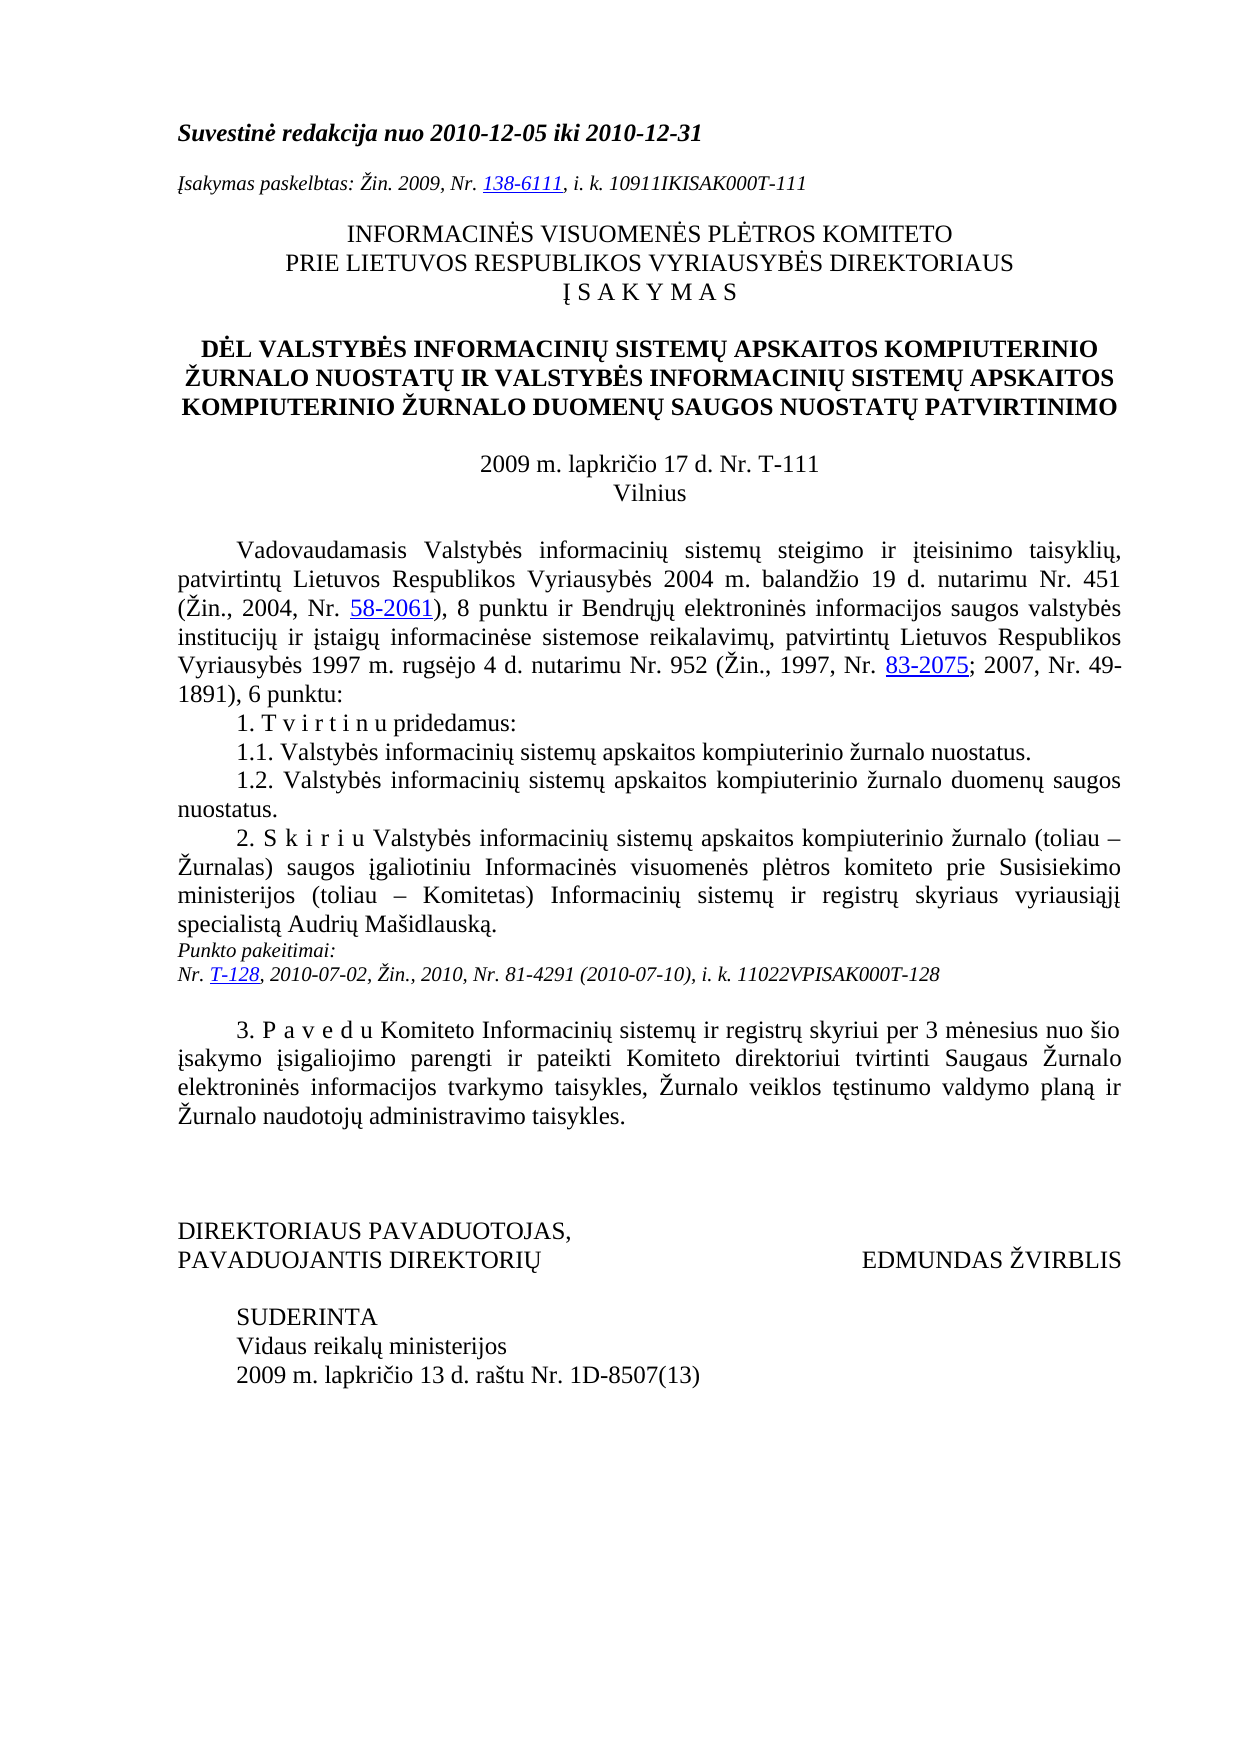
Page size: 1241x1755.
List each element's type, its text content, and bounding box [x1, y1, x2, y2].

text Vilnius [177, 478, 1122, 507]
text 1.1. Valstybės informacinių sistemų apskaitos kompiuterinio žurnalo nuostatus. [177, 737, 1122, 765]
text Nr. T-128, 2010-07-02, Žin., 2010, Nr. 81-4291 (2010-07-10), i. k. 11022VPISAK000T-128 [177, 962, 1122, 986]
text Direktoriaus pavaduotojas, [177, 1216, 1122, 1245]
text Įsakymas paskelbtas: Žin. 2009, Nr. 138-6111, i. k. 10911IKISAK000T-111 [177, 171, 1122, 195]
text Į S A K Y M A S [177, 277, 1122, 305]
text pavaduojantis direktorių Edmundas Žvirblis [177, 1245, 1122, 1273]
text PRIE LIETUVOS RESPUBLIKOS VYRIAUSYBĖS DIREKTORIAUS [177, 248, 1122, 277]
text Vadovaudamasis Valstybės informacinių sistemų steigimo ir įteisinimo taisyklių, patvirtintų Lietuvos Respublikos Vyriausybės 2004 m. balandžio 19 d. nutarimu Nr. 451 (Žin., 2004, Nr. 58-2061), 8 punktu ir Bendrųjų elektroninės informacijos saugos valstybės institucijų ir įstaigų informacinėse sistemose reikalavimų, patvirtintų Lietuvos Respublikos Vyriausybės 1997 m. rugsėjo 4 d. nutarimu Nr. 952 (Žin., 1997, Nr. 83-2075; 2007, Nr. 49-1891), 6 punktu: [177, 535, 1122, 708]
text DĖL VALSTYBĖS INFORMACINIŲ SISTEMŲ APSKAITOS KOMPIUTERINIO ŽURNALO NUOSTATŲ IR VALSTYBĖS INFORMACINIŲ SISTEMŲ APSKAITOS KOMPIUTERINIO ŽURNALO DUOMENŲ SAUGOS NUOSTATŲ PATVIRTINIMO [177, 334, 1122, 420]
text 2009 m. lapkričio 13 d. raštu Nr. 1D-8507(13) [177, 1360, 1122, 1388]
text Vidaus reikalų ministerijos [177, 1331, 1122, 1360]
text Suvestinė redakcija nuo 2010-12-05 iki 2010-12-31 [177, 118, 1122, 147]
text 3. P a v e d u Komiteto Informacinių sistemų ir registrų skyriui per 3 mėnesius nuo šio įsakymo įsigaliojimo parengti ir pateikti Komiteto direktoriui tvirtinti Saugaus Žurnalo elektroninės informacijos tvarkymo taisykles, Žurnalo veiklos tęstinumo valdymo planą ir Žurnalo naudotojų administravimo taisykles. [177, 1015, 1122, 1130]
text INFORMACINĖS VISUOMENĖS PLĖTROS KOMITETO [177, 219, 1122, 248]
text 1. T v i r t i n u pridedamus: [177, 708, 1122, 737]
text SUDERINTA [177, 1302, 1122, 1331]
text 1.2. Valstybės informacinių sistemų apskaitos kompiuterinio žurnalo duomenų saugos nuostatus. [177, 765, 1122, 823]
text 2. S k i r i u Valstybės informacinių sistemų apskaitos kompiuterinio žurnalo (toliau – Žurnalas) saugos įgaliotiniu Informacinės visuomenės plėtros komiteto prie Susisiekimo ministerijos (toliau – Komitetas) Informacinių sistemų ir registrų skyriaus vyriausiąjį specialistą Audrių Mašidlauską. [177, 823, 1122, 938]
text Punkto pakeitimai: [177, 938, 1122, 962]
text 2009 m. lapkričio 17 d. Nr. T-111 [177, 449, 1122, 478]
